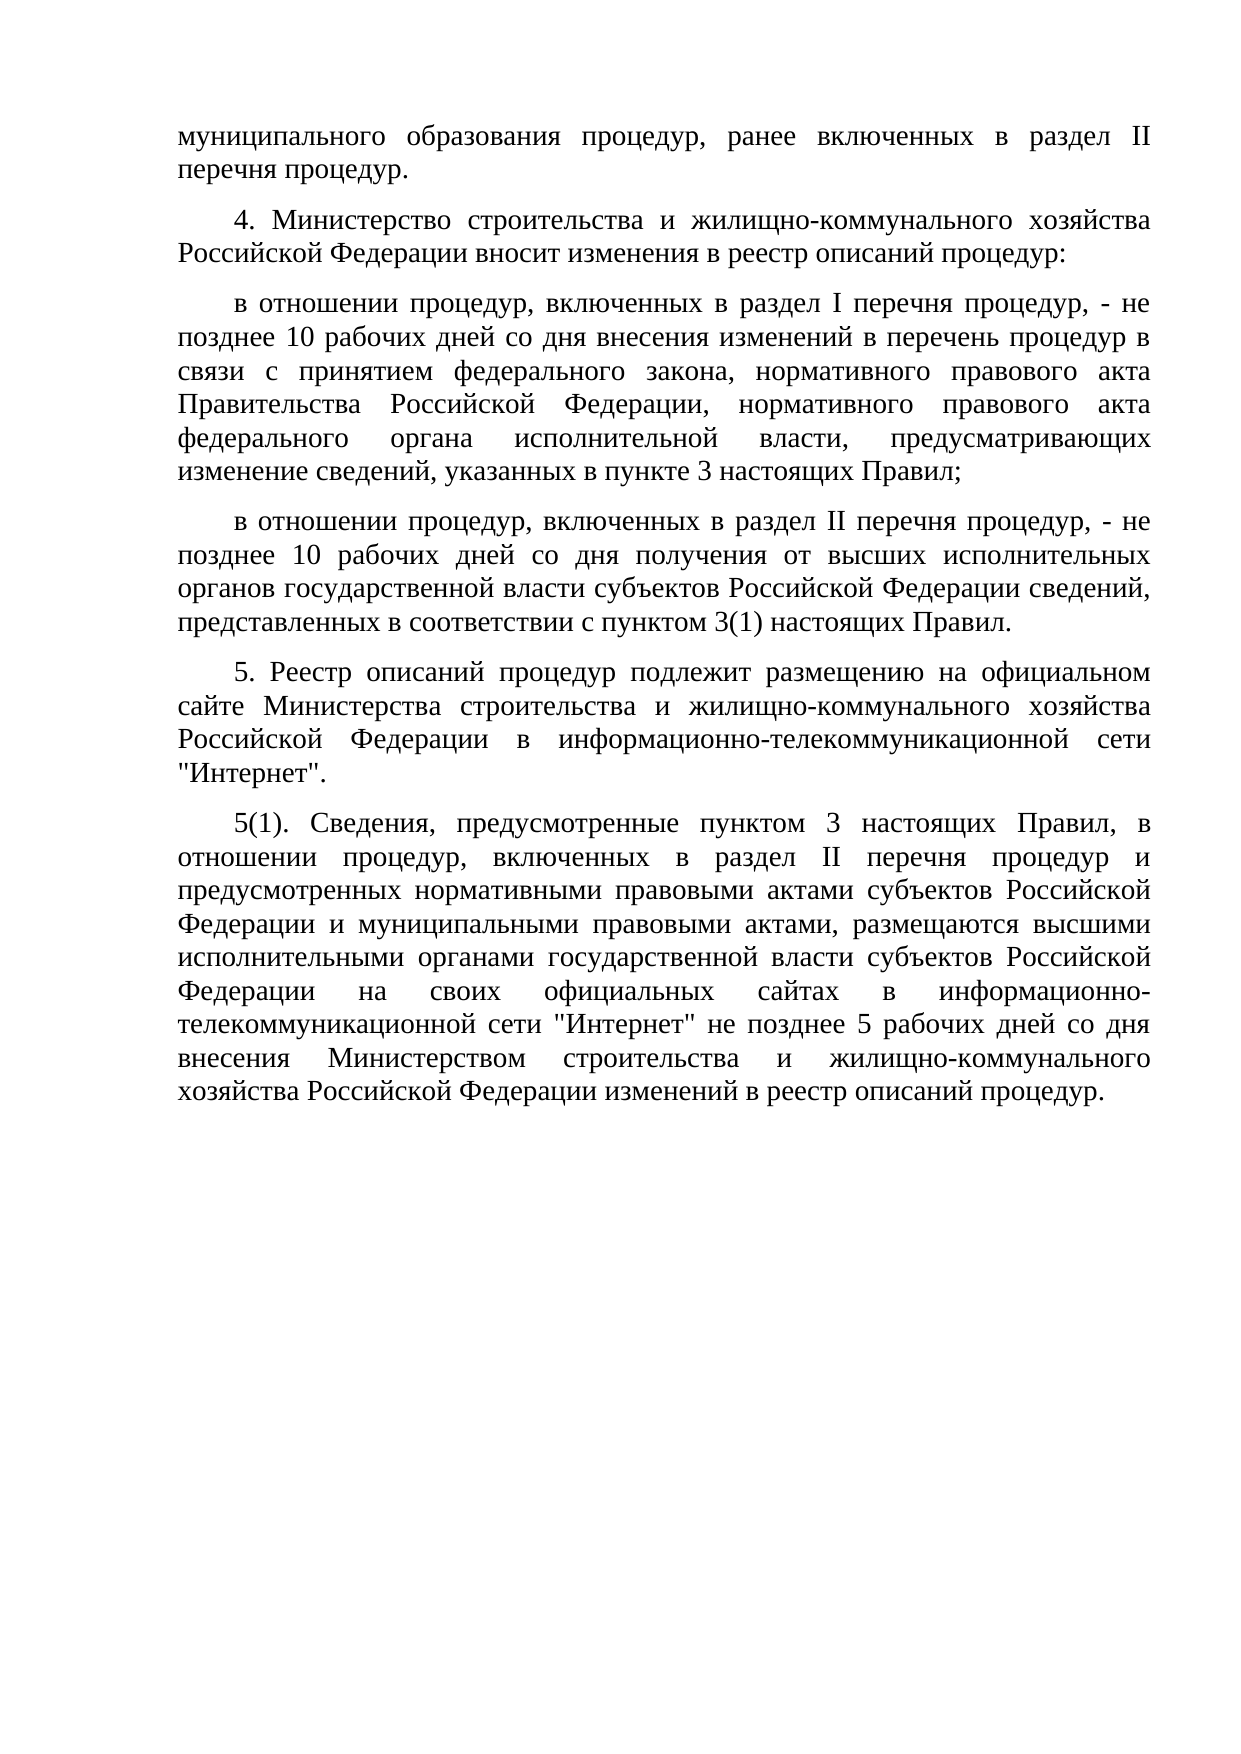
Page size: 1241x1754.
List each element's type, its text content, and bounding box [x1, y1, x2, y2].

text 5. Реестр описаний процедур подлежит размещению на официальном сайте Министерства строительства и жилищно-коммунального хозяйства Российской Федерации в информационно-телекоммуникационной сети "Интернет". [177, 654, 1152, 788]
text 4. Министерство строительства и жилищно-коммунального хозяйства Российской Федерации вносит изменения в реестр описаний процедур: [177, 202, 1152, 269]
text 5(1). Сведения, предусмотренные пунктом 3 настоящих Правил, в отношении процедур, включенных в раздел II перечня процедур и предусмотренных нормативными правовыми актами субъектов Российской Федерации и муниципальными правовыми актами, размещаются высшими исполнительными органами государственной власти субъектов Российской Федерации на своих официальных сайтах в информационно-телекоммуникационной сети "Интернет" не позднее 5 рабочих дней со дня внесения Министерством строительства и жилищно-коммунального хозяйства Российской Федерации изменений в реестр описаний процедур. [177, 805, 1152, 1107]
text в отношении процедур, включенных в раздел II перечня процедур, - не позднее 10 рабочих дней со дня получения от высших исполнительных органов государственной власти субъектов Российской Федерации сведений, представленных в соответствии с пунктом 3(1) настоящих Правил. [177, 503, 1152, 638]
text муниципального образования процедур, ранее включенных в раздел II перечня процедур. [177, 118, 1152, 185]
text в отношении процедур, включенных в раздел I перечня процедур, - не позднее 10 рабочих дней со дня внесения изменений в перечень процедур в связи с принятием федерального закона, нормативного правового акта Правительства Российской Федерации, нормативного правового акта федерального органа исполнительной власти, предусматривающих изменение сведений, указанных в пункте 3 настоящих Правил; [177, 286, 1152, 487]
